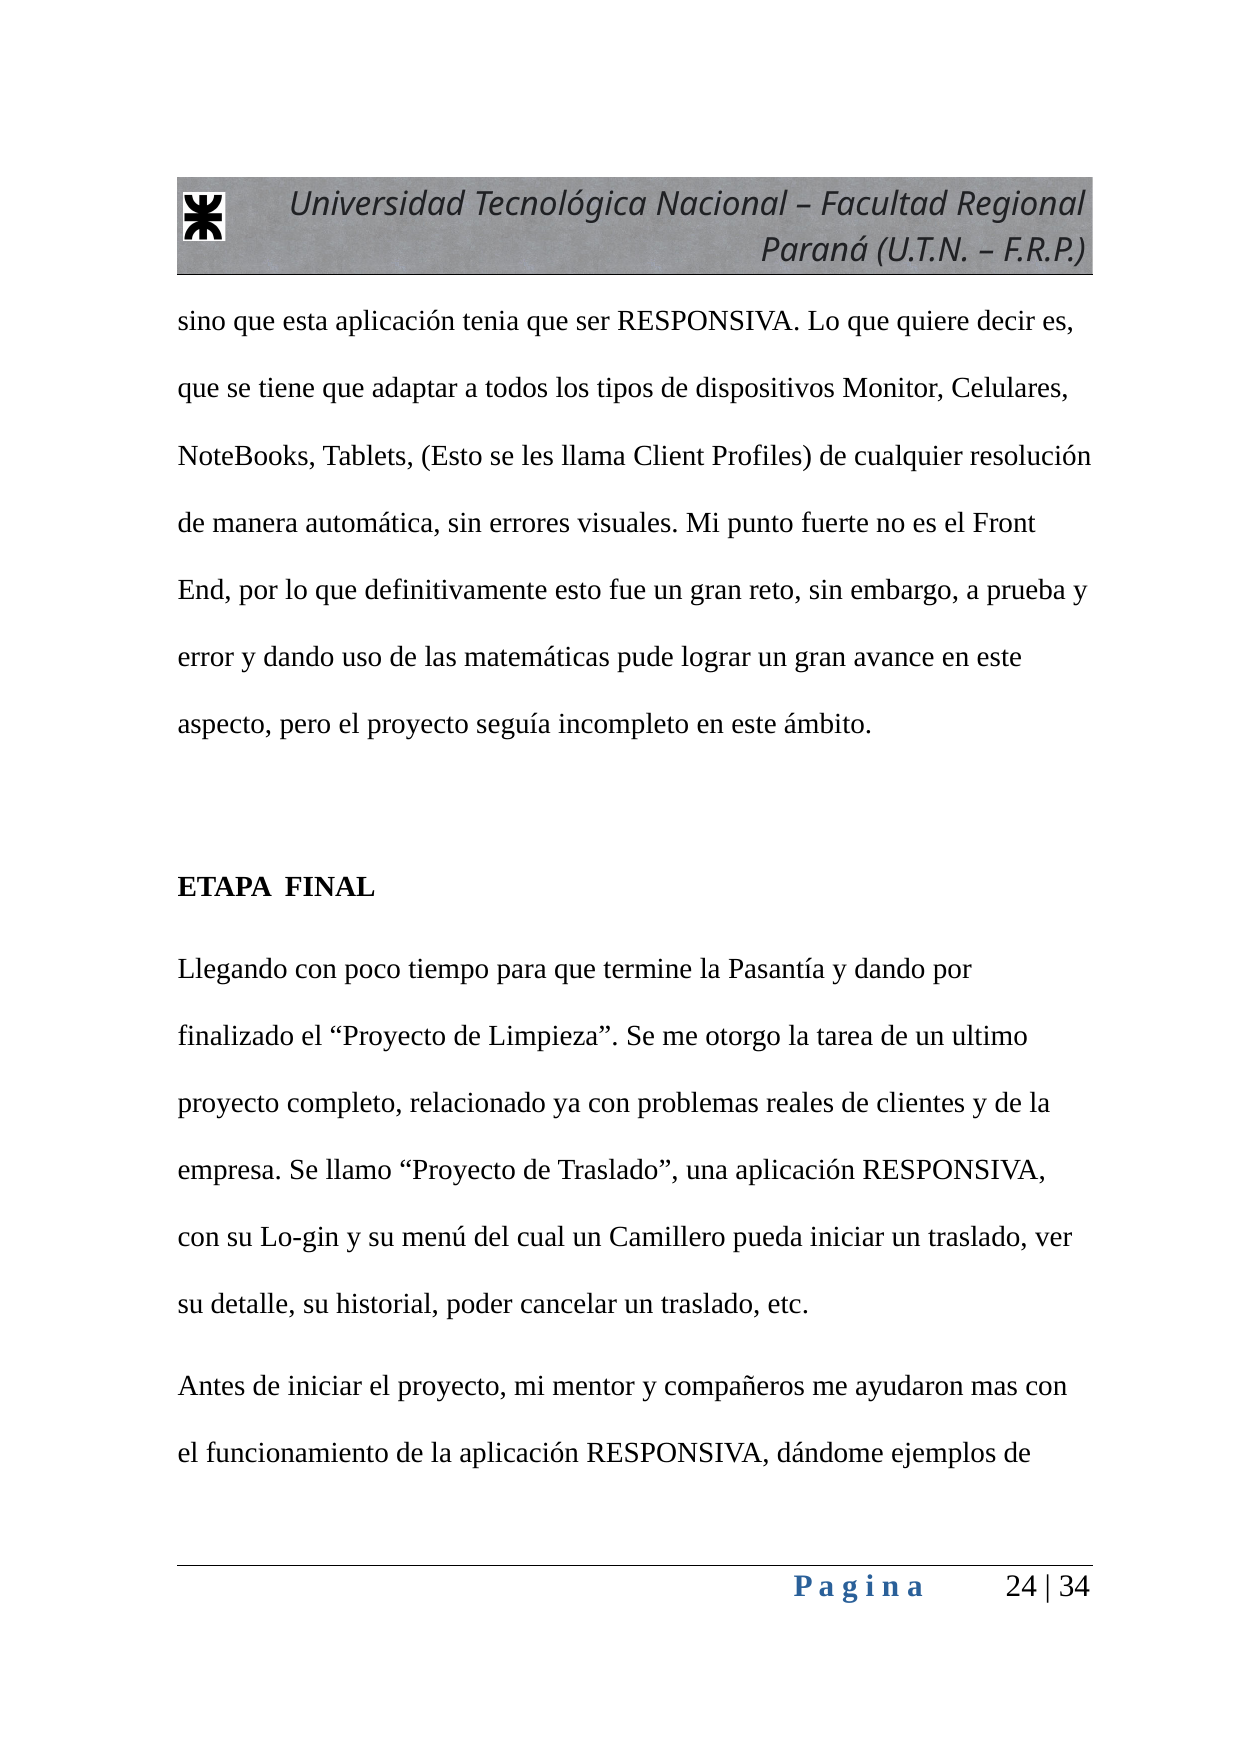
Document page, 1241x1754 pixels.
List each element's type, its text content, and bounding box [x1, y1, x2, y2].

text sino que esta aplicación tenia que ser RESPONSIVA. Lo que quiere decir es, que se tiene que adaptar a todos los tipos de dispositivos Monitor, Celulares, NoteBooks, Tablets, (Esto se les llama Client Profiles) de cualquier resolución de manera automática, sin errores visuales. Mi punto fuerte no es el Front End, por lo que definitivamente esto fue un gran reto, sin embargo, a prueba y error y dando uso de las matemáticas pude lograr un gran avance en este aspecto, pero el proyecto seguía incompleto en este ámbito. [177, 303, 1093, 739]
text Antes de iniciar el proyecto, mi mentor y compañeros me ayudaron mas con el funcionamiento de la aplicación RESPONSIVA, dándome ejemplos de [177, 1368, 1093, 1469]
text ETAPA FINAL [177, 869, 1093, 903]
picture [177, 177, 1093, 274]
text Llegando con poco tiempo para que termine la Pasantía y dando por finalizado el “Proyecto de Limpieza”. Se me otorgo la tarea de un ultimo proyecto completo, relacionado ya con problemas reales de clientes y de la empresa. Se llamo “Proyecto de Traslado”, una aplicación RESPONSIVA, con su Lo-gin y su menú del cual un Camillero pueda iniciar un traslado, ver su detalle, su historial, poder cancelar un traslado, etc. [177, 951, 1093, 1320]
